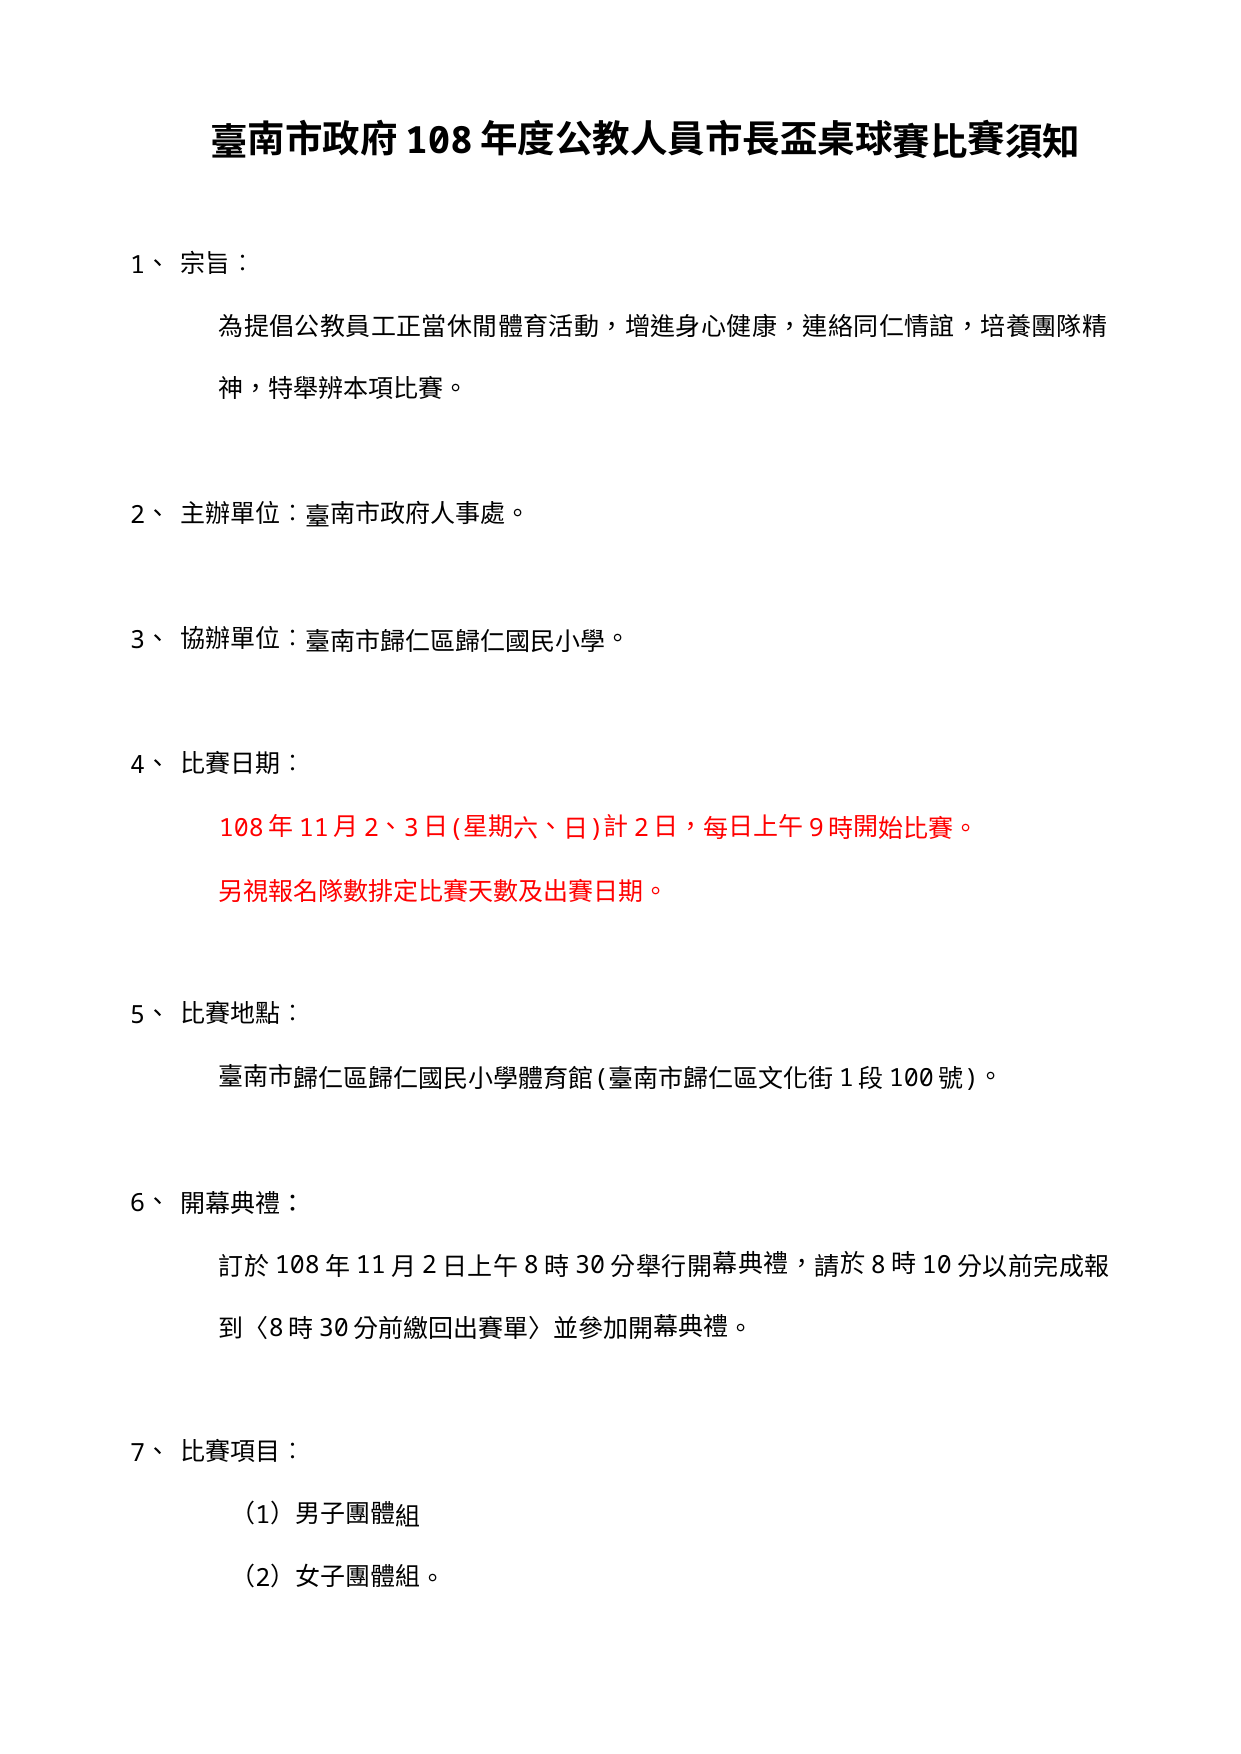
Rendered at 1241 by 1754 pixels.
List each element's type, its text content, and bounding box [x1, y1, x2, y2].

text 臺南市政府108年度公教人員市長盃桌球賽比賽須知 [130, 97, 1110, 160]
text 為提倡公教員工正當休閒體育活動，增進身心健康，連絡同仁情誼，培養團隊精神，特舉辨本項比賽。 [218, 285, 1110, 410]
list 女子團體組。 [230, 1535, 1110, 1597]
list 比賽日期︰ [130, 722, 1110, 785]
list 開幕典禮： [130, 1160, 1110, 1222]
text 臺南市歸仁區歸仁國民小學體育館(臺南市歸仁區文化街1段100號)。 [218, 1035, 1110, 1097]
list 主辦單位︰臺南市政府人事處。 [130, 472, 1110, 535]
list 協辦單位︰臺南市歸仁區歸仁國民小學。 [130, 597, 1110, 660]
text 108年11月2、3日(星期六、日)計2日，每日上午9時開始比賽。 [218, 785, 1110, 847]
text 另視報名隊數排定比賽天數及出賽日期。 [218, 847, 1110, 910]
text 訂於108年11月2日上午8時30分舉行開幕典禮，請於8時10分以前完成報到〈8時30分前繳回出賽單〉並參加開幕典禮。 [218, 1222, 1110, 1347]
list 比賽地點︰ [130, 972, 1110, 1035]
list 比賽項目︰ [130, 1410, 1110, 1472]
list 宗旨︰ [130, 222, 1110, 285]
list 男子團體組 [230, 1472, 1110, 1535]
